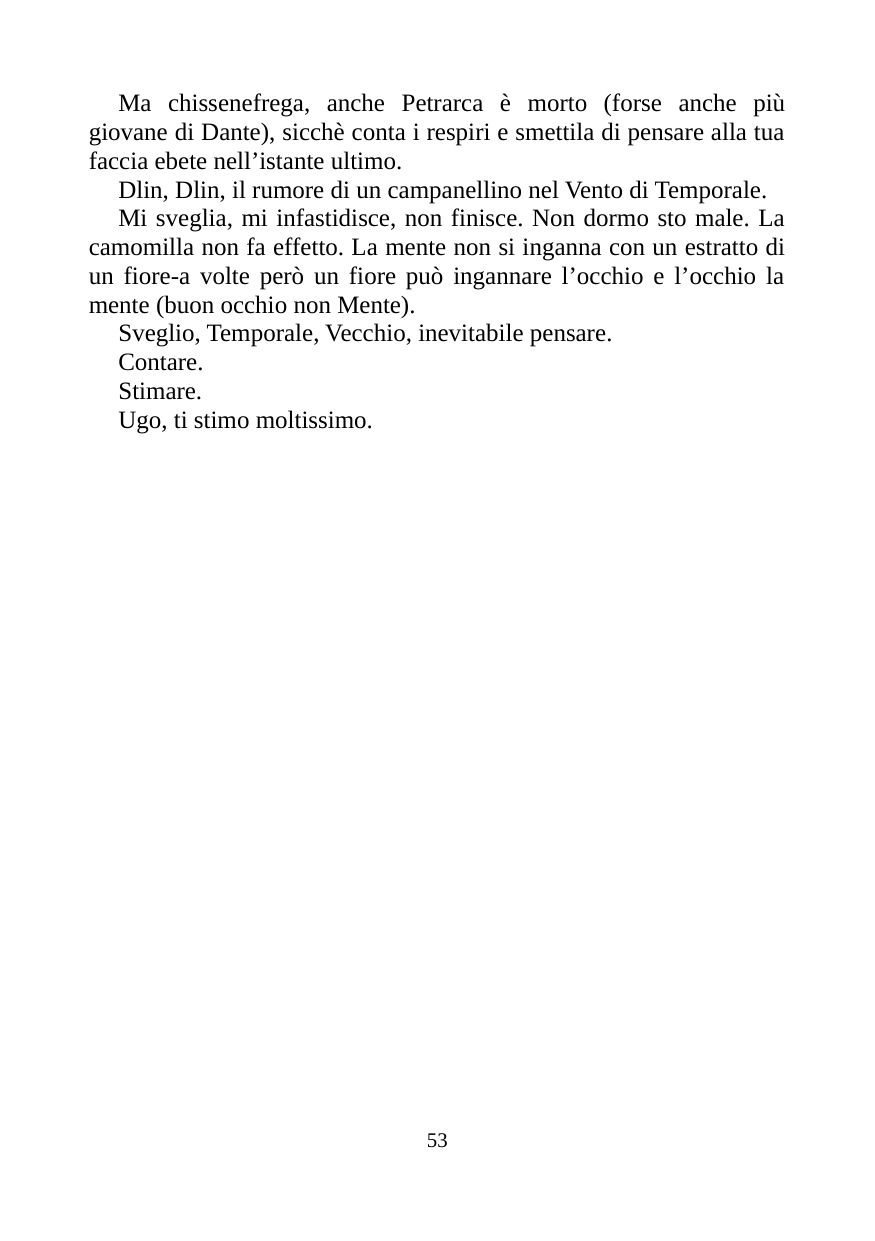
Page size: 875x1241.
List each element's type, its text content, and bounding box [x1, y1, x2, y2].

text Contare. [88, 347, 786, 376]
text Dlin, Dlin, il rumore di un campanellino nel Vento di Temporale. [88, 175, 786, 203]
text Mi sveglia, mi infastidisce, non finisce. Non dormo sto male. La camomilla non fa effetto. La mente non si inganna con un estratto di un fiore-a volte però un fiore può ingannare l’occhio e l’occhio la mente (buon occhio non Mente). [88, 203, 786, 318]
text Ma chissenefrega, anche Petrarca è morto (forse anche più giovane di Dante), sicchè conta i respiri e smettila di pensare alla tua faccia ebete nell’istante ultimo. [88, 88, 786, 175]
text Stimare. [88, 376, 786, 405]
text Sveglio, Temporale, Vecchio, inevitabile pensare. [88, 318, 786, 347]
text Ugo, ti stimo moltissimo. [88, 405, 786, 433]
